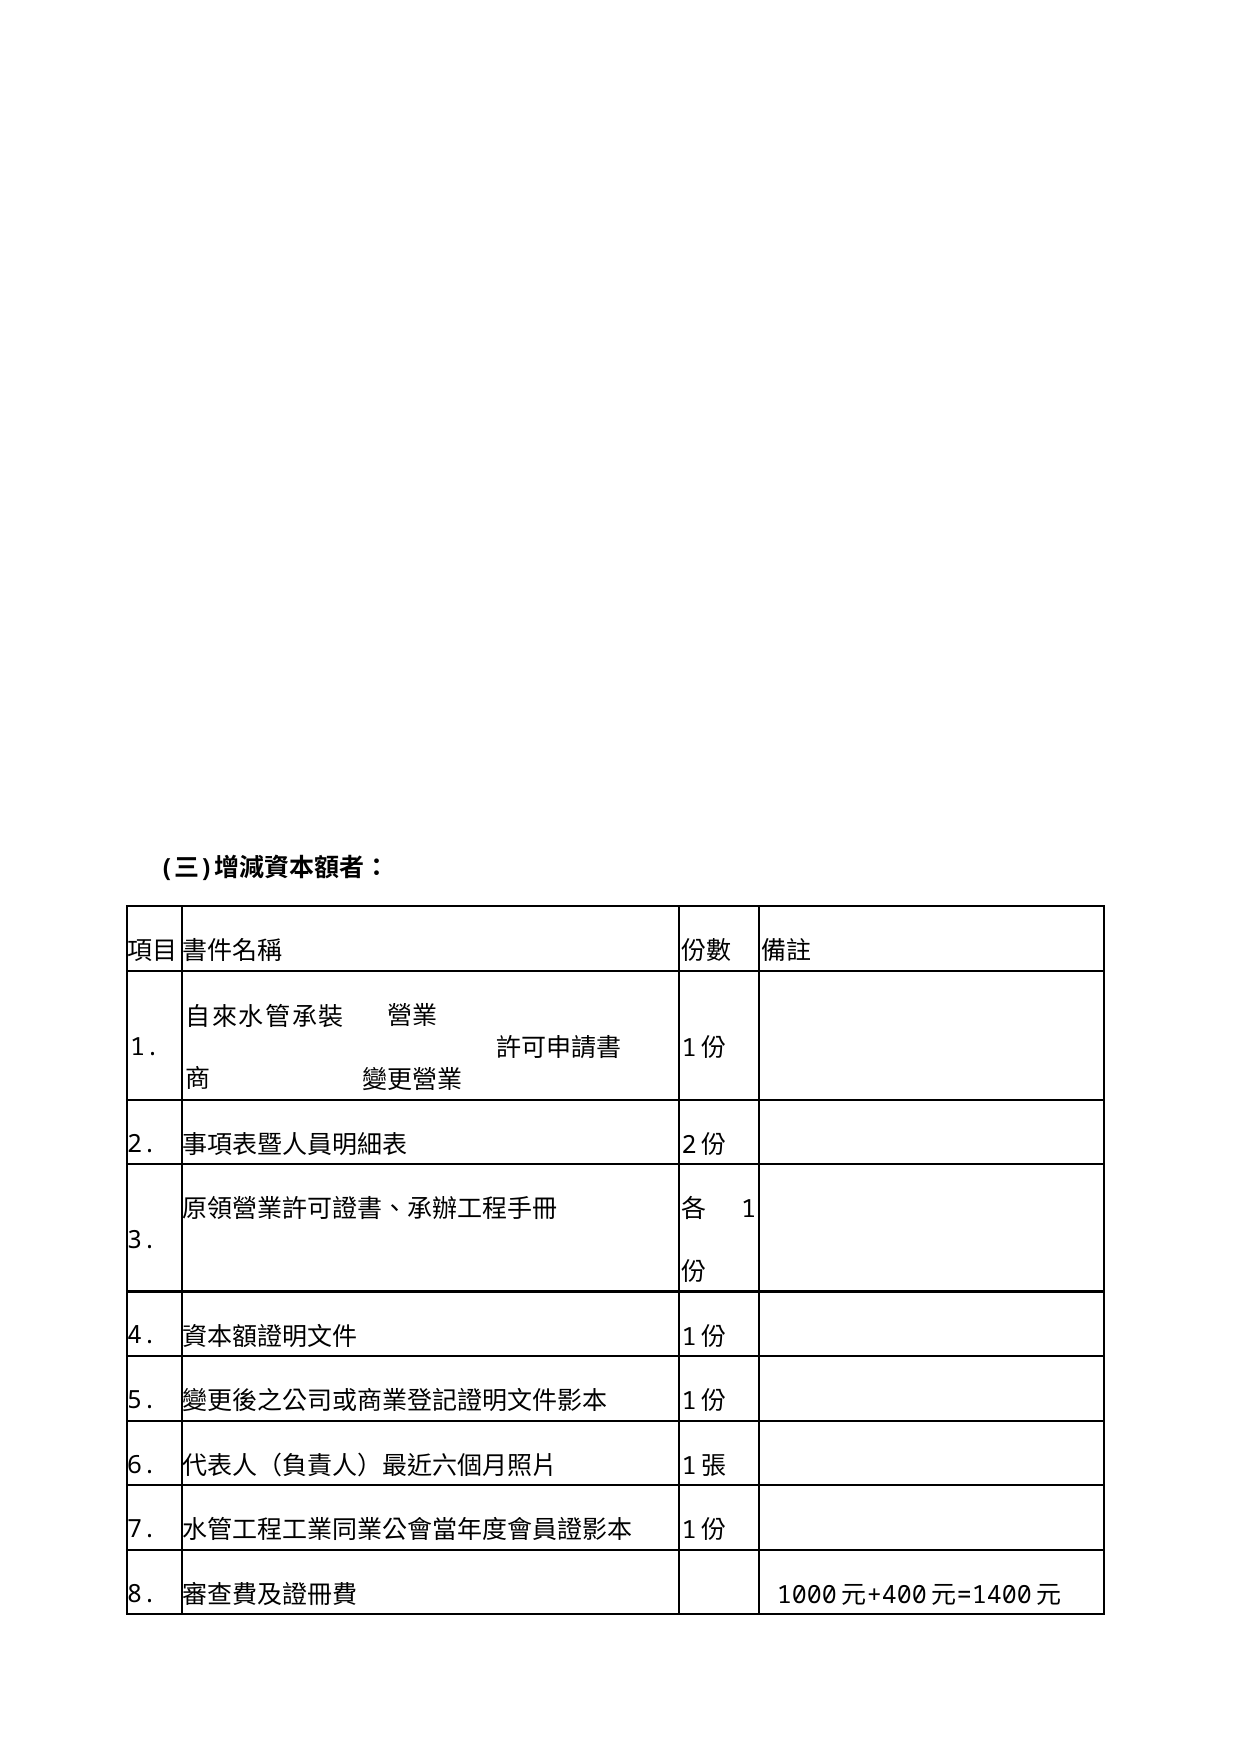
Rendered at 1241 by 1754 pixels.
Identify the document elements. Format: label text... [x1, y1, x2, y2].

table_cell 許可申請書 [467, 972, 678, 1099]
table_cell [680, 1551, 758, 1613]
table_cell 1000元+400元=1400元 [760, 1551, 1103, 1613]
table_cell 3. [128, 1165, 181, 1290]
table_header 書件名稱 [183, 907, 678, 969]
table_cell [760, 1101, 1103, 1163]
table_cell 2份 [680, 1101, 758, 1163]
table_cell 1份 [680, 1486, 758, 1549]
table_cell 8. [128, 1551, 181, 1613]
table_header 項目 [128, 907, 181, 969]
table_cell 變更後之公司或商業登記證明文件影本 [183, 1357, 678, 1419]
table_cell 事項表暨人員明細表 [183, 1101, 678, 1163]
text (三)增減資本額者： [144, 824, 1106, 886]
table_cell 6. [128, 1422, 181, 1484]
table_cell [760, 1293, 1103, 1355]
table_cell 水管工程工業同業公會當年度會員證影本 [183, 1486, 678, 1549]
table_cell 1份 [680, 1293, 758, 1355]
table_cell [760, 1422, 1103, 1484]
table_cell [760, 1165, 1103, 1290]
table_cell [760, 1357, 1103, 1419]
table_header 備註 [760, 907, 1103, 969]
table_cell 1張 [680, 1422, 758, 1484]
table_cell 資本額證明文件 [183, 1293, 678, 1355]
table_cell 7. [128, 1486, 181, 1549]
table_cell 變更營業 [347, 1034, 467, 1099]
table_cell 原領營業許可證書、承辦工程手冊 [183, 1165, 678, 1290]
table_cell 2. [128, 1101, 181, 1163]
table_cell 自來水管承裝商 [183, 972, 347, 1099]
table_cell [760, 1486, 1103, 1549]
table_cell [760, 972, 1103, 1099]
table_cell 1份 [680, 1357, 758, 1419]
table_cell 4. [128, 1293, 181, 1355]
table_cell 營業 [347, 972, 467, 1034]
table_cell 各1份 [680, 1165, 758, 1290]
table_header 份數 [680, 907, 758, 969]
table_cell 審查費及證冊費 [183, 1551, 678, 1613]
table_cell 1. [128, 972, 181, 1099]
table_cell 代表人（負責人）最近六個月照片 [183, 1422, 678, 1484]
table_cell 5. [128, 1357, 181, 1419]
table_cell 1份 [680, 972, 758, 1099]
